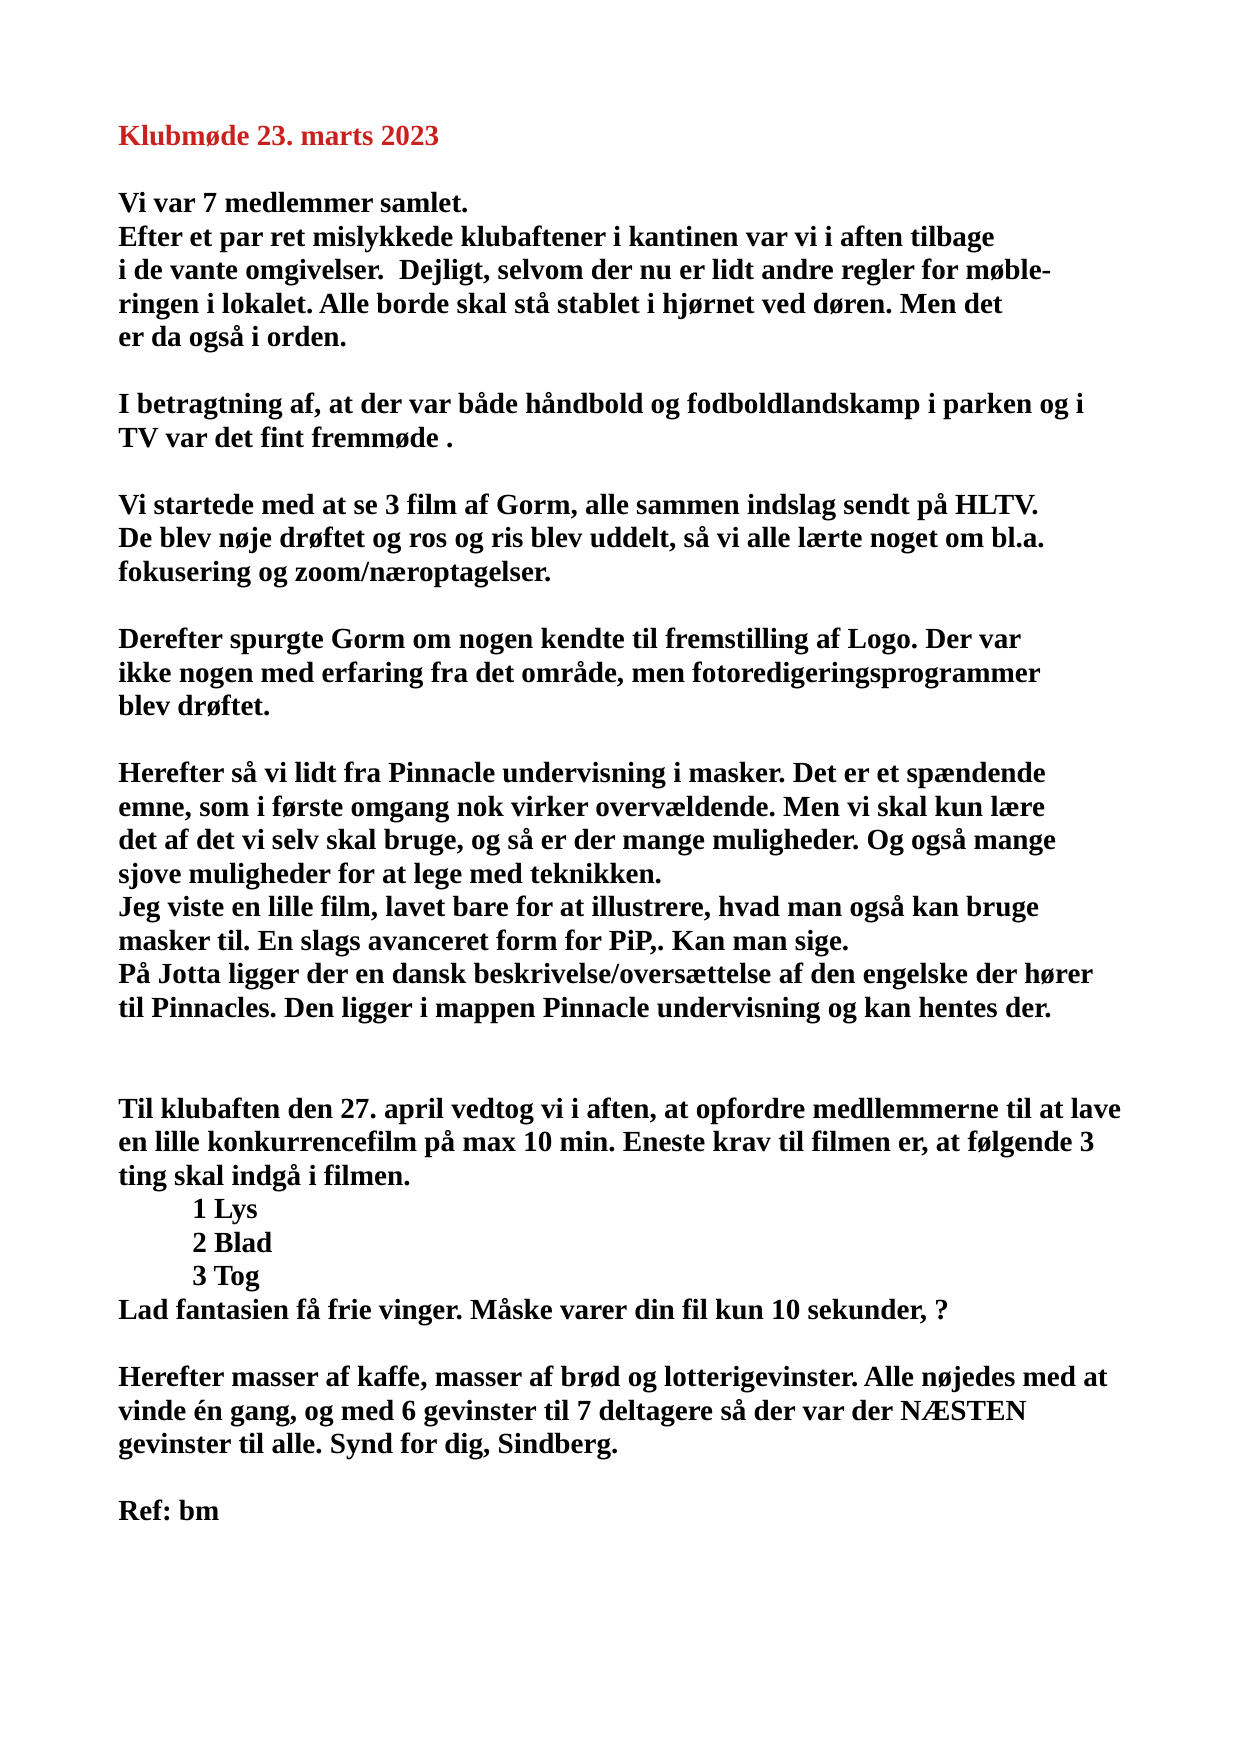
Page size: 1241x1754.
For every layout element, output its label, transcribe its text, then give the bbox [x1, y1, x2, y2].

text Klubmøde 23. marts 2023 Vi var 7 medlemmer samlet. Efter et par ret mislykkede klubaftener i kantinen var vi i aften tilbage i de vante omgivelser. Dejligt, selvom der nu er lidt andre regler for møble- ringen i lokalet. Alle borde skal stå stablet i hjørnet ved døren. Men det er da også i orden. I betragtning af, at der var både håndbold og fodboldlandskamp i parken og i TV var det fint fremmøde . Vi startede med at se 3 film af Gorm, alle sammen indslag sendt på HLTV. De blev nøje drøftet og ros og ris blev uddelt, så vi alle lærte noget om bl.a. fokusering og zoom/næroptagelser. Derefter spurgte Gorm om nogen kendte til fremstilling af Logo. Der var ikke nogen med erfaring fra det område, men fotoredigeringsprogrammer blev drøftet. Herefter så vi lidt fra Pinnacle undervisning i masker. Det er et spændende emne, som i første omgang nok virker overvældende. Men vi skal kun lære det af det vi selv skal bruge, og så er der mange muligheder. Og også mange sjove muligheder for at lege med teknikken. Jeg viste en lille film, lavet bare for at illustrere, hvad man også kan bruge masker til. En slags avanceret form for PiP,. Kan man sige. På Jotta ligger der en dansk beskrivelse/oversættelse af den engelske der hører til Pinnacles. Den ligger i mappen Pinnacle undervisning og kan hentes der. Til klubaften den 27. april vedtog vi i aften, at opfordre medllemmerne til at lave en lille konkurrencefilm på max 10 min. Eneste krav til filmen er, at følgende 3 ting skal indgå i filmen. 1 Lys 2 Blad 3 Tog Lad fantasien få frie vinger. Måske varer din fil kun 10 sekunder, ? Herefter masser af kaffe, masser af brød og lotterigevinster. Alle nøjedes med at vinde én gang, og med 6 gevinster til 7 deltagere så der var der NÆSTEN gevinster til alle. Synd for dig, Sindberg. Ref: bm [118, 118, 1122, 1527]
